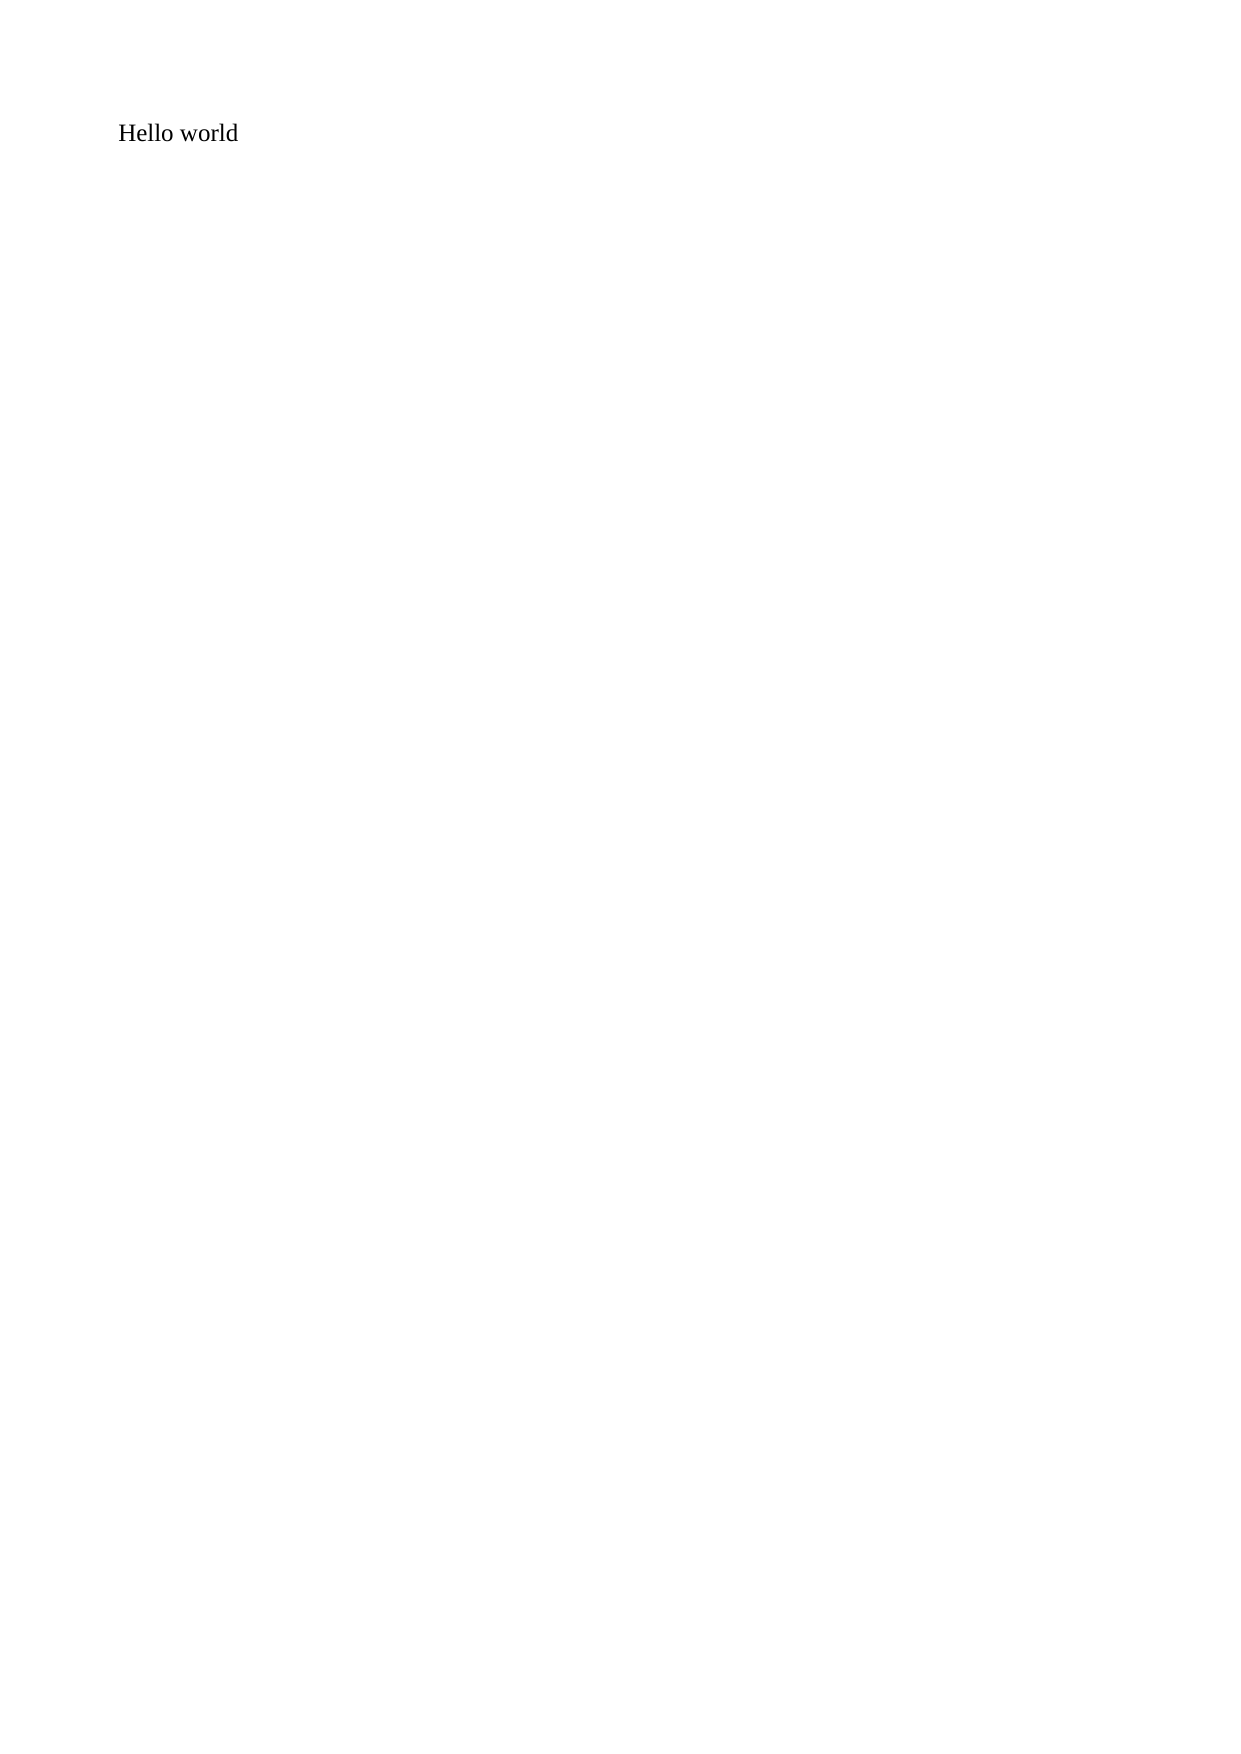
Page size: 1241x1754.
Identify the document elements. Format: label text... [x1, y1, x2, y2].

text Hello world [118, 118, 1122, 147]
